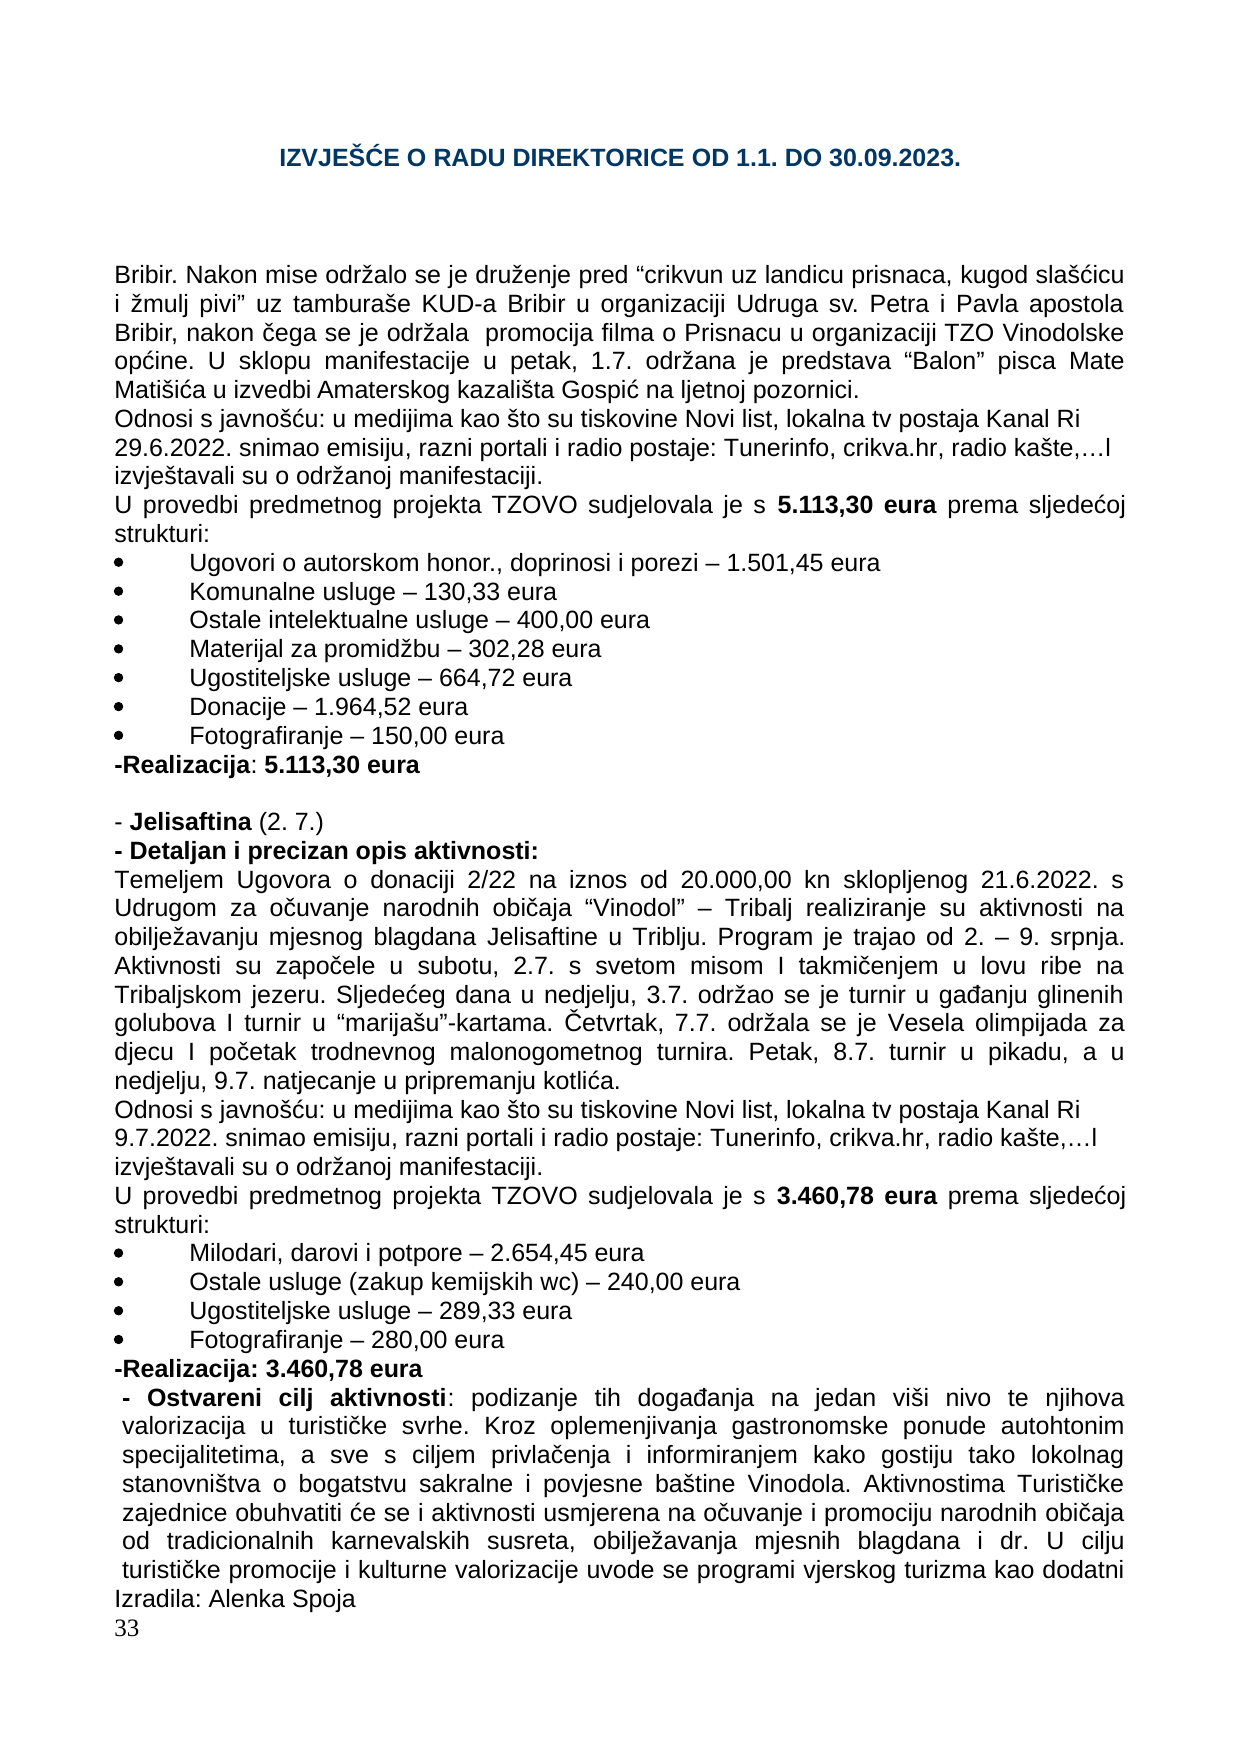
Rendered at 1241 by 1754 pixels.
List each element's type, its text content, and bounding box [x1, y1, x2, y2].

text - Jelisaftina (2. 7.) [114, 807, 1126, 836]
text Odnosi s javnošću: u medijima kao što su tiskovine Novi list, lokalna tv postaja Kanal Ri 29.6.2022. snimao emisiju, razni portali i radio postaje: Tunerinfo, crikva.hr, radio kašte,…l izvještavali su o održanoj manifestaciji. [114, 404, 1126, 490]
list Fotografiranje – 150,00 eura [114, 721, 1126, 749]
list Ostale usluge (zakup kemijskih wc) – 240,00 eura [114, 1267, 1126, 1296]
list Ugostiteljske usluge – 289,33 eura [114, 1296, 1126, 1325]
text Bribir. Nakon mise održalo se je druženje pred “crikvun uz landicu prisnaca, kugod slašćicu i žmulj pivi” uz tamburaše KUD-a Bribir u organizaciji Udruga sv. Petra i Pavla apostola Bribir, nakon čega se je održala promocija filma o Prisnacu u organizaciji TZO Vinodolske općine. U sklopu manifestacije u petak, 1.7. održana je predstava “Balon” pisca Mate Matišića u izvedbi Amaterskog kazališta Gospić na ljetnoj pozornici. [114, 260, 1126, 404]
list Milodari, darovi i potpore – 2.654,45 eura [114, 1238, 1126, 1267]
list Donacije – 1.964,52 eura [114, 692, 1126, 721]
text Temeljem Ugovora o donaciji 2/22 na iznos od 20.000,00 kn sklopljenog 21.6.2022. s Udrugom za očuvanje narodnih običaja “Vinodol” – Tribalj realiziranje su aktivnosti na obilježavanju mjesnog blagdana Jelisaftine u Triblju. Program je trajao od 2. – 9. srpnja. Aktivnosti su započele u subotu, 2.7. s svetom misom I takmičenjem u lovu ribe na Tribaljskom jezeru. Sljedećeg dana u nedjelju, 3.7. održao se je turnir u gađanju glinenih golubova I turnir u “marijašu”-kartama. Četvrtak, 7.7. održala se je Vesela olimpijada za djecu I početak trodnevnog malonogometnog turnira. Petak, 8.7. turnir u pikadu, a u nedjelju, 9.7. natjecanje u pripremanju kotlića. [114, 864, 1126, 1094]
text - Detaljan i precizan opis aktivnosti: [114, 836, 1126, 864]
list Ugovori o autorskom honor., doprinosi i porezi – 1.501,45 eura [114, 548, 1126, 576]
text -Realizacija: 3.460,78 eura [114, 1354, 1126, 1382]
text - Ostvareni cilj aktivnosti: podizanje tih događanja na jedan viši nivo te njihova valorizacija u turističke svrhe. Kroz oplemenjivanja gastronomske ponude autohtonim specijalitetima, a sve s ciljem privlačenja i informiranjem kako gostiju tako lokolnag stanovništva o bogatstvu sakralne i povjesne baštine Vinodola. Aktivnostima Turističke zajednice obuhvatiti će se i aktivnosti usmjerena na očuvanje i promociju narodnih običaja od tradicionalnih karnevalskih susreta, obilježavanja mjesnih blagdana i dr. U cilju turističke promocije i kulturne valorizacije uvode se programi vjerskog turizma kao dodatni [122, 1382, 1126, 1584]
text Odnosi s javnošću: u medijima kao što su tiskovine Novi list, lokalna tv postaja Kanal Ri 9.7.2022. snimao emisiju, razni portali i radio postaje: Tunerinfo, crikva.hr, radio kašte,…l izvještavali su o održanoj manifestaciji. [114, 1094, 1126, 1181]
text U provedbi predmetnog projekta TZOVO sudjelovala je s 3.460,78 eura prema sljedećoj strukturi: [114, 1181, 1126, 1238]
list Fotografiranje – 280,00 eura [114, 1325, 1126, 1354]
list Ugostiteljske usluge – 664,72 eura [114, 663, 1126, 692]
text -Realizacija: 5.113,30 eura [114, 749, 1126, 778]
text U provedbi predmetnog projekta TZOVO sudjelovala je s 5.113,30 eura prema sljedećoj strukturi: [114, 490, 1126, 548]
list Materijal za promidžbu – 302,28 eura [114, 634, 1126, 663]
list Ostale intelektualne usluge – 400,00 eura [114, 605, 1126, 634]
list Komunalne usluge – 130,33 eura [114, 576, 1126, 605]
